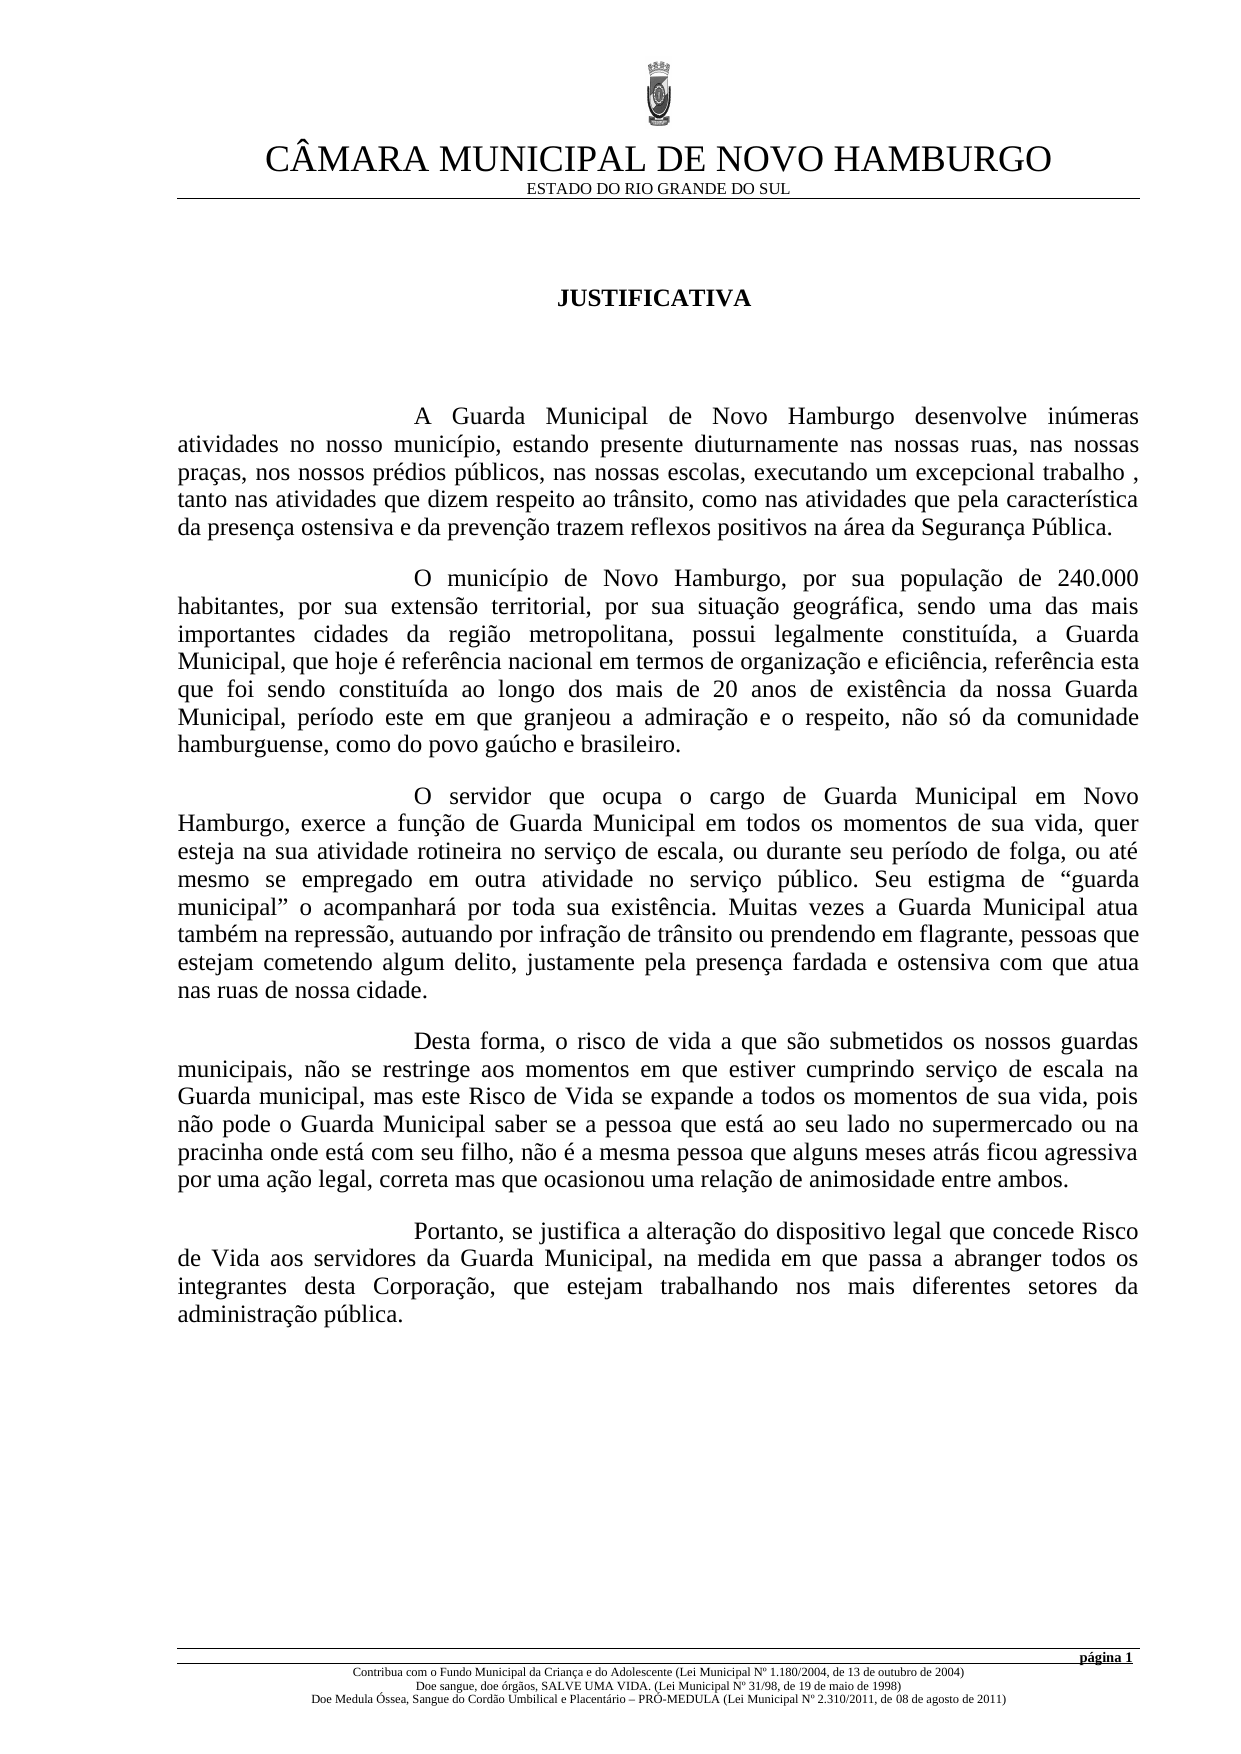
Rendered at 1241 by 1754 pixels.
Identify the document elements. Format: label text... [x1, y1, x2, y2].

text A Guarda Municipal de Novo Hamburgo desenvolve inúmeras atividades no nosso município, estando presente diuturnamente nas nossas ruas, nas nossas praças, nos nossos prédios públicos, nas nossas escolas, executando um excepcional trabalho , tanto nas atividades que dizem respeito ao trânsito, como nas atividades que pela característica da presença ostensiva e da prevenção trazem reflexos positivos na área da Segurança Pública. [177, 402, 1140, 541]
text JUSTIFICATIVA [177, 284, 1131, 311]
text O servidor que ocupa o cargo de Guarda Municipal em Novo Hamburgo, exerce a função de Guarda Municipal em todos os momentos de sua vida, quer esteja na sua atividade rotineira no serviço de escala, ou durante seu período de folga, ou até mesmo se empregado em outra atividade no serviço público. Seu estigma de “guarda municipal” o acompanhará por toda sua existência. Muitas vezes a Guarda Municipal atua também na repressão, autuando por infração de trânsito ou prendendo em flagrante, pessoas que estejam cometendo algum delito, justamente pela presença fardada e ostensiva com que atua nas ruas de nossa cidade. [177, 782, 1140, 1003]
text Desta forma, o risco de vida a que são submetidos os nossos guardas municipais, não se restringe aos momentos em que estiver cumprindo serviço de escala na Guarda municipal, mas este Risco de Vida se expande a todos os momentos de sua vida, pois não pode o Guarda Municipal saber se a pessoa que está ao seu lado no supermercado ou na pracinha onde está com seu filho, não é a mesma pessoa que alguns meses atrás ficou agressiva por uma ação legal, correta mas que ocasionou uma relação de animosidade entre ambos. [177, 1027, 1140, 1193]
text Portanto, se justifica a alteração do dispositivo legal que concede Risco de Vida aos servidores da Guarda Municipal, na medida em que passa a abranger todos os integrantes desta Corporação, que estejam trabalhando nos mais diferentes setores da administração pública. [177, 1217, 1140, 1328]
text O município de Novo Hamburgo, por sua população de 240.000 habitantes, por sua extensão territorial, por sua situação geográfica, sendo uma das mais importantes cidades da região metropolitana, possui legalmente constituída, a Guarda Municipal, que hoje é referência nacional em termos de organização e eficiência, referência esta que foi sendo constituída ao longo dos mais de 20 anos de existência da nossa Guarda Municipal, período este em que granjeou a admiração e o respeito, não só da comunidade hamburguense, como do povo gaúcho e brasileiro. [177, 564, 1140, 758]
